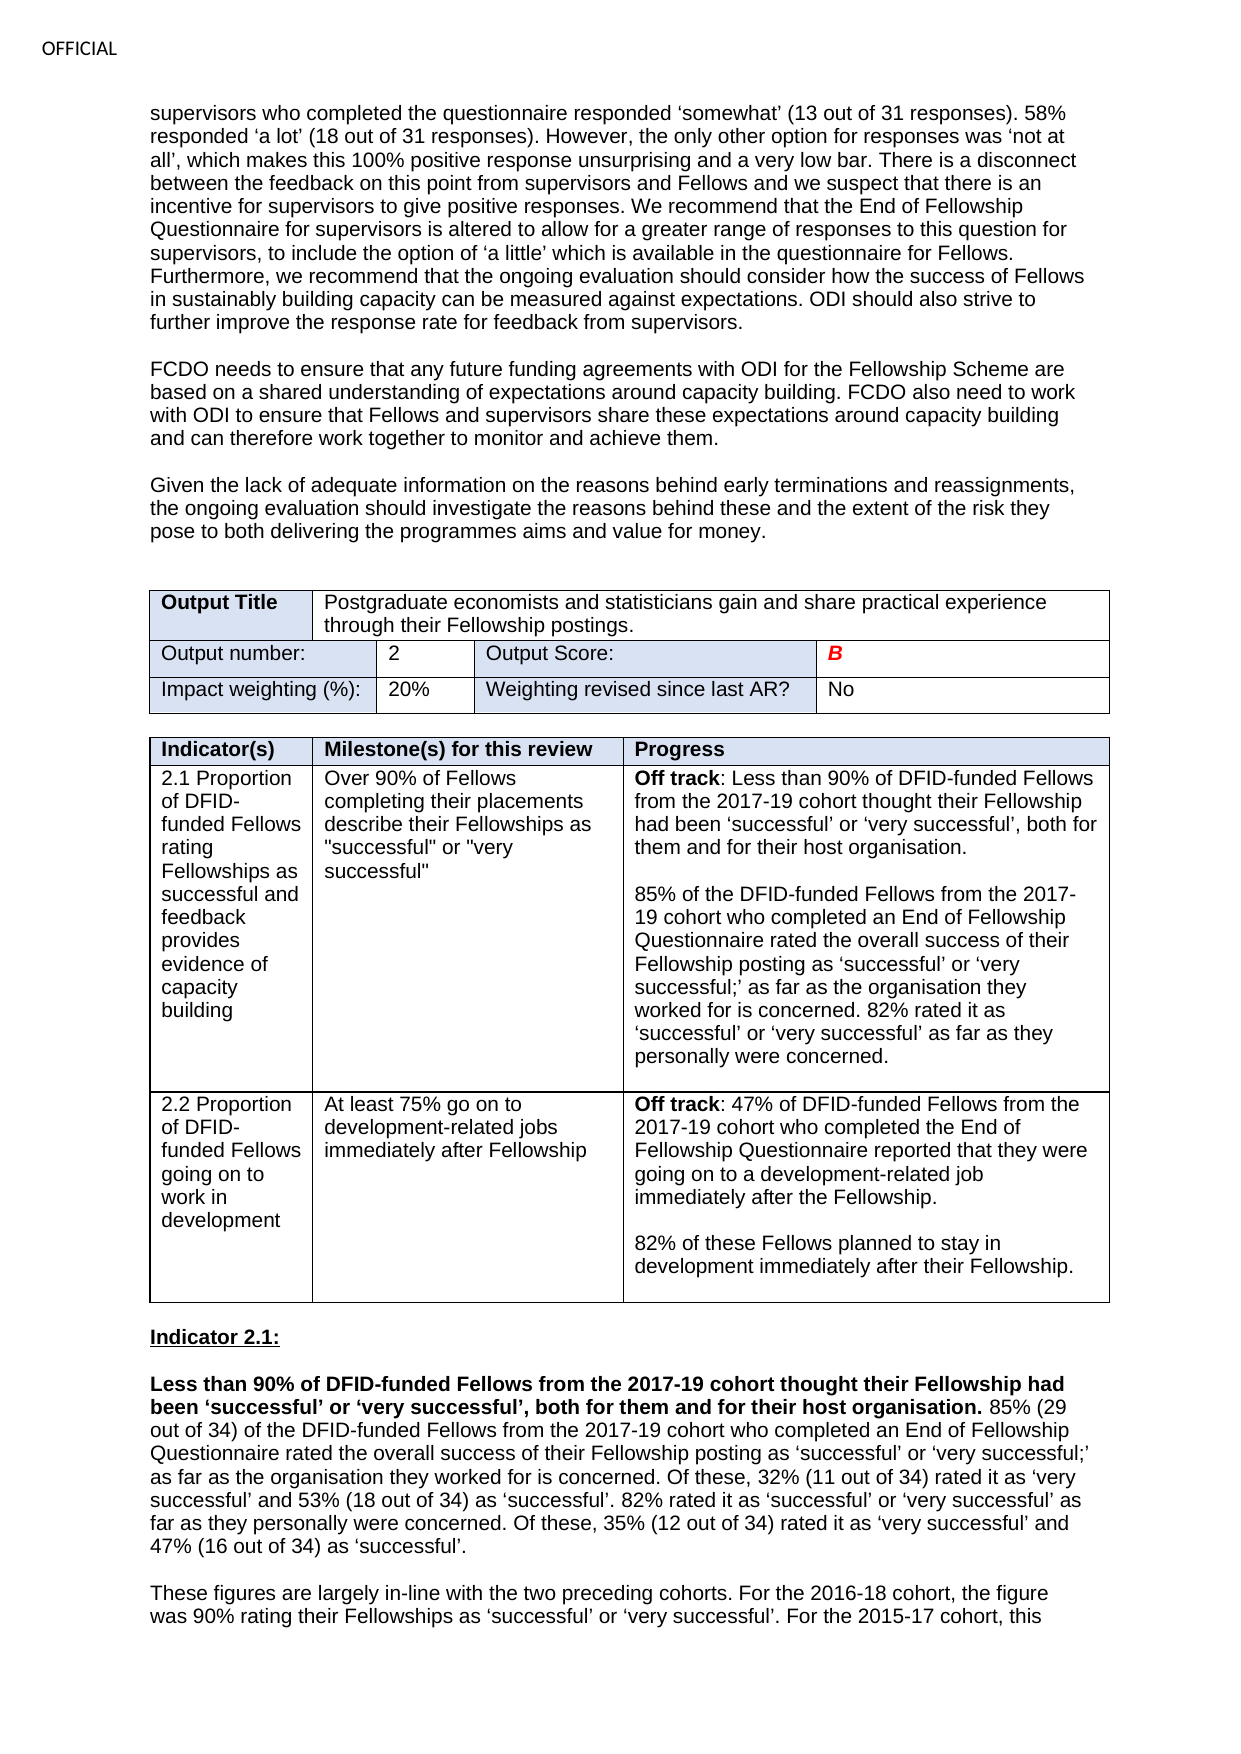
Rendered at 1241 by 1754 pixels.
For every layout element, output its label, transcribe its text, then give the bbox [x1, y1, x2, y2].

table_cell Off track: Less than 90% of DFID-funded Fellows from the 2017-19 cohort thought their Fellowship had been ‘successful’ or ‘very successful’, both for them and for their host organisation. 85% of the DFID-funded Fellows from the 2017-19 cohort who completed an End of Fellowship Questionnaire rated the overall success of their Fellowship posting as ‘successful’ or ‘very successful;’ as far as the organisation they worked for is concerned. 82% rated it as ‘successful’ or ‘very successful’ as far as they personally were concerned. [624, 766, 1109, 1091]
table_cell Output Score: [475, 641, 816, 677]
table_cell B [817, 641, 1109, 677]
table_header Indicator(s) [151, 738, 312, 765]
table_header Postgraduate economists and statisticians gain and share practical experience through their Fellowship postings. [313, 591, 1109, 640]
text FCDO needs to ensure that any future funding agreements with ODI for the Fellowship Scheme are based on a shared understanding of expectations around capacity building. FCDO also need to work with ODI to ensure that Fellows and supervisors share these expectations around capacity building and can therefore work together to monitor and achieve them. [150, 357, 1090, 450]
table_header Output Title [150, 591, 312, 640]
text These figures are largely in-line with the two preceding cohorts. For the 2016-18 cohort, the figure was 90% rating their Fellowships as ‘successful’ or ‘very successful’. For the 2015-17 cohort, this [150, 1581, 1090, 1628]
table_cell Impact weighting (%): [150, 678, 376, 712]
text Given the lack of adequate information on the reasons behind early terminations and reassignments, the ongoing evaluation should investigate the reasons behind these and the extent of the risk they pose to both delivering the programmes aims and value for money. [150, 473, 1090, 543]
text Less than 90% of DFID-funded Fellows from the 2017-19 cohort thought their Fellowship had been ‘successful’ or ‘very successful’, both for them and for their host organisation. 85% (29 out of 34) of the DFID-funded Fellows from the 2017-19 cohort who completed an End of Fellowship Questionnaire rated the overall success of their Fellowship posting as ‘successful’ or ‘very successful;’ as far as the organisation they worked for is concerned. Of these, 32% (11 out of 34) rated it as ‘very successful’ and 53% (18 out of 34) as ‘successful’. 82% rated it as ‘successful’ or ‘very successful’ as far as they personally were concerned. Of these, 35% (12 out of 34) rated it as ‘very successful’ and 47% (16 out of 34) as ‘successful’. [150, 1372, 1090, 1558]
table_cell At least 75% go on to development-related jobs immediately after Fellowship [313, 1093, 623, 1302]
text Indicator 2.1: [150, 1326, 1090, 1349]
table_cell 2 [377, 641, 474, 677]
table_cell 2.2 Proportion of DFID-funded Fellows going on to work in development [151, 1093, 312, 1302]
table_cell No [817, 678, 1109, 712]
table_cell 20% [377, 678, 474, 712]
table_header Milestone(s) for this review [313, 738, 623, 765]
text supervisors who completed the questionnaire responded ‘somewhat’ (13 out of 31 responses). 58% responded ‘a lot’ (18 out of 31 responses). However, the only other option for responses was ‘not at all’, which makes this 100% positive response unsurprising and a very low bar. There is a disconnect between the feedback on this point from supervisors and Fellows and we suspect that there is an incentive for supervisors to give positive responses. We recommend that the End of Fellowship Questionnaire for supervisors is altered to allow for a greater range of responses to this question for supervisors, to include the option of ‘a little’ which is available in the questionnaire for Fellows. Furthermore, we recommend that the ongoing evaluation should consider how the success of Fellows in sustainably building capacity can be measured against expectations. ODI should also strive to further improve the response rate for feedback from supervisors. [150, 102, 1090, 334]
table_cell Off track: 47% of DFID-funded Fellows from the 2017-19 cohort who completed the End of Fellowship Questionnaire reported that they were going on to a development-related job immediately after the Fellowship. 82% of these Fellows planned to stay in development immediately after their Fellowship. [624, 1093, 1109, 1302]
table_cell Weighting revised since last AR? [475, 678, 816, 712]
table_cell Output number: [150, 641, 376, 677]
table_cell Over 90% of Fellows completing their placements describe their Fellowships as "successful" or "very successful" [313, 766, 623, 1091]
table_header Progress [624, 738, 1109, 765]
table_cell 2.1 Proportion of DFID-funded Fellows rating Fellowships as successful and feedback provides evidence of capacity building [151, 766, 312, 1091]
